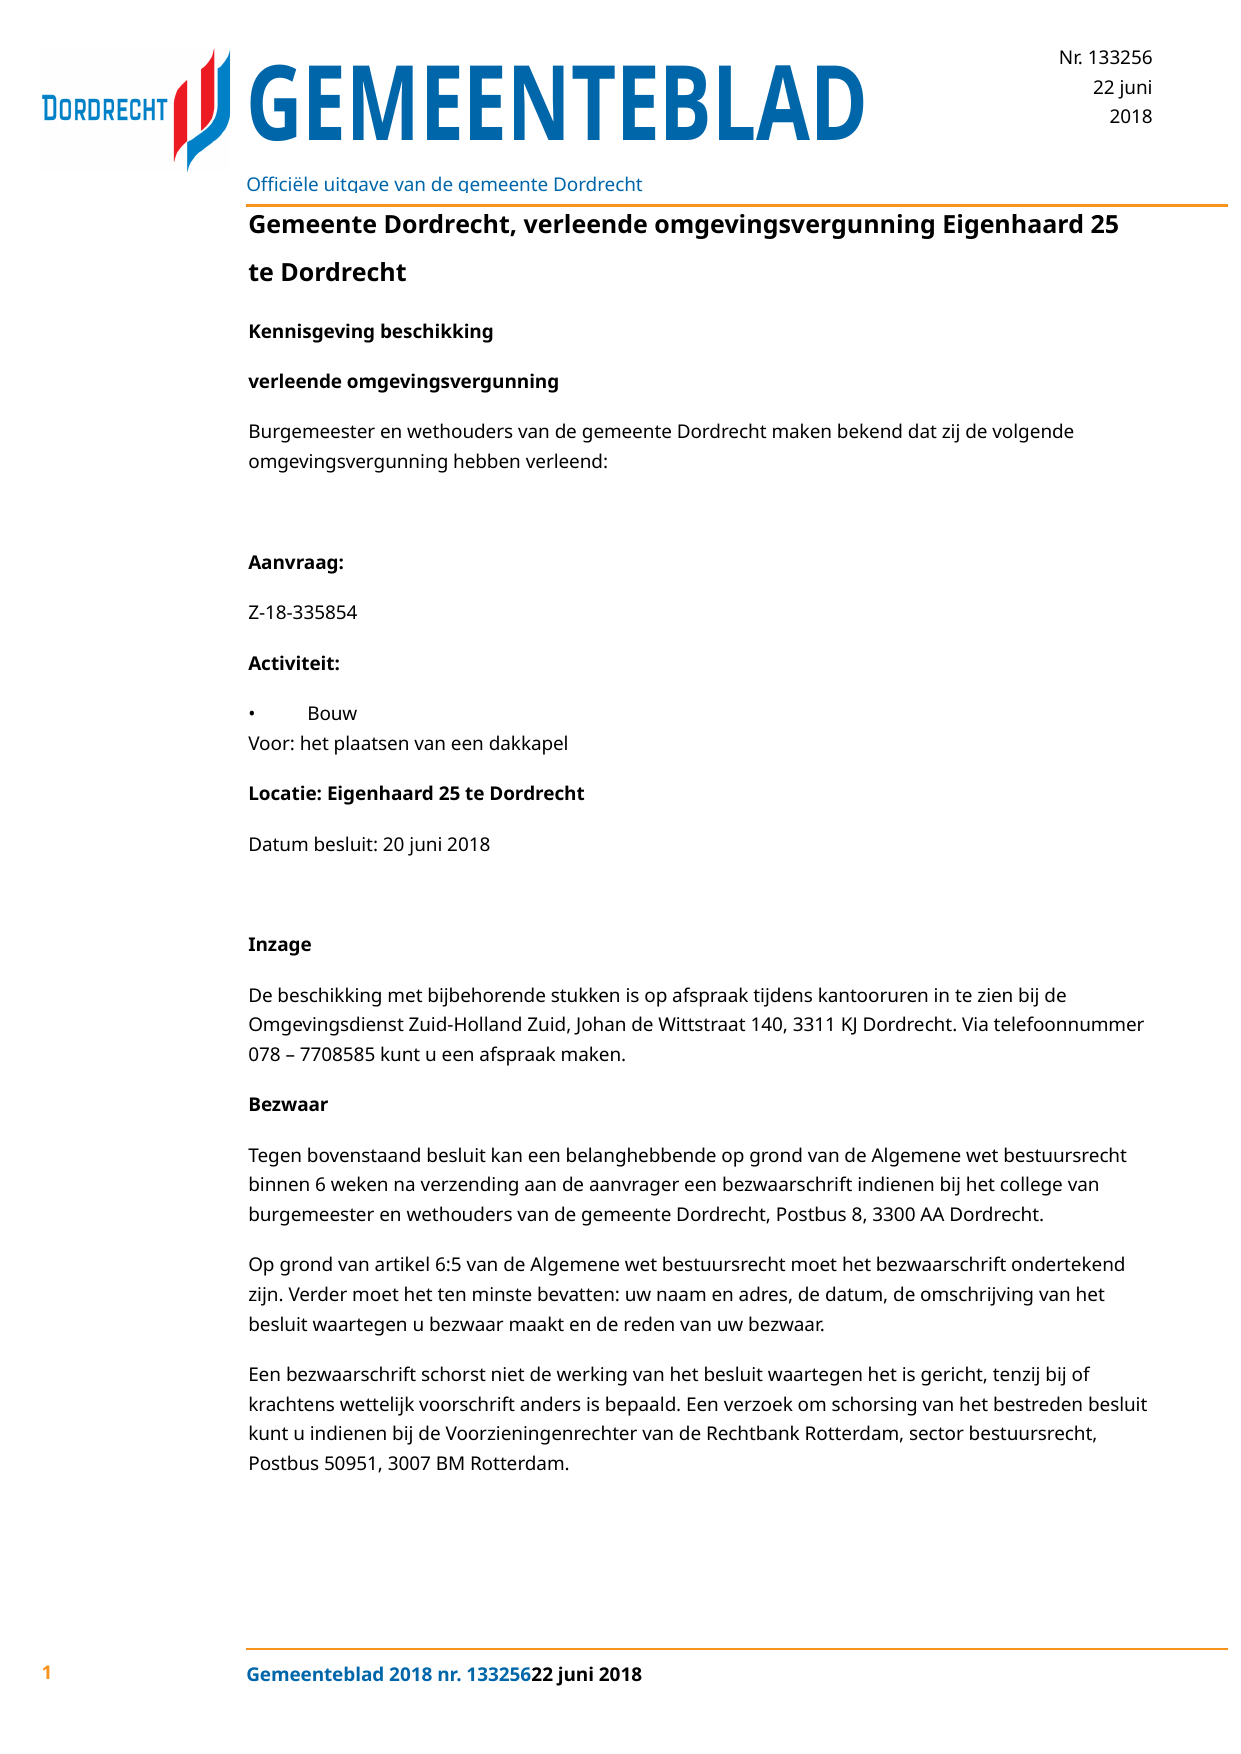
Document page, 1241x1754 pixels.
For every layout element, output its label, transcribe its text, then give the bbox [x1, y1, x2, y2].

text Kennisgeving beschikking [248, 318, 1152, 344]
text Tegen bovenstaand besluit kan een belanghebbende op grond van de Algemene wet bestuursrecht binnen 6 weken na verzending aan de aanvrager een bezwaarschrift indienen bij het college van burgemeester en wethouders van de gemeente Dordrecht, Postbus 8, 3300 AA Dordrecht. [248, 1142, 1152, 1227]
text Locatie: Eigenhaard 25 te Dordrecht [248, 780, 1152, 806]
text Activiteit: [248, 650, 1152, 676]
list Bouw [248, 700, 1152, 726]
text Op grond van artikel 6:5 van de Algemene wet bestuursrecht moet het bezwaarschrift ondertekend zijn. Verder moet het ten minste bevatten: uw naam en adres, de datum, de omschrijving van het besluit waartegen u bezwaar maakt en de reden van uw bezwaar. [248, 1252, 1152, 1337]
text Burgemeester en wethouders van de gemeente Dordrecht maken bekend dat zij de volgende omgevingsvergunning hebben verleend: [248, 419, 1152, 474]
text Z-18-335854 [248, 599, 1152, 625]
text Bezwaar [248, 1092, 1152, 1117]
text Gemeente Dordrecht, verleende omgevingsvergunning Eigenhaard 25 te Dordrecht [248, 207, 1152, 288]
picture [41, 47, 231, 172]
text Datum besluit: 20 juni 2018 [248, 831, 1152, 857]
text Een bezwaarschrift schorst niet de werking van het besluit waartegen het is gericht, tenzij bij of krachtens wettelijk voorschrift anders is bepaald. Een verzoek om schorsing van het bestreden besluit kunt u indienen bij de Voorzieningenrechter van de Rechtbank Rotterdam, sector bestuursrecht, Postbus 50951, 3007 BM Rotterdam. [248, 1361, 1152, 1476]
text verleende omgevingsvergunning [248, 368, 1152, 394]
text Inzage [248, 932, 1152, 957]
text De beschikking met bijbehorende stukken is op afspraak tijdens kantooruren in te zien bij de Omgevingsdienst Zuid-Holland Zuid, Johan de Wittstraat 140, 3311 KJ Dordrecht. Via telefoonnummer 078 – 7708585 kunt u een afspraak maken. [248, 982, 1152, 1067]
text Voor: het plaatsen van een dakkapel [248, 730, 1152, 756]
text Aanvraag: [248, 549, 1152, 575]
